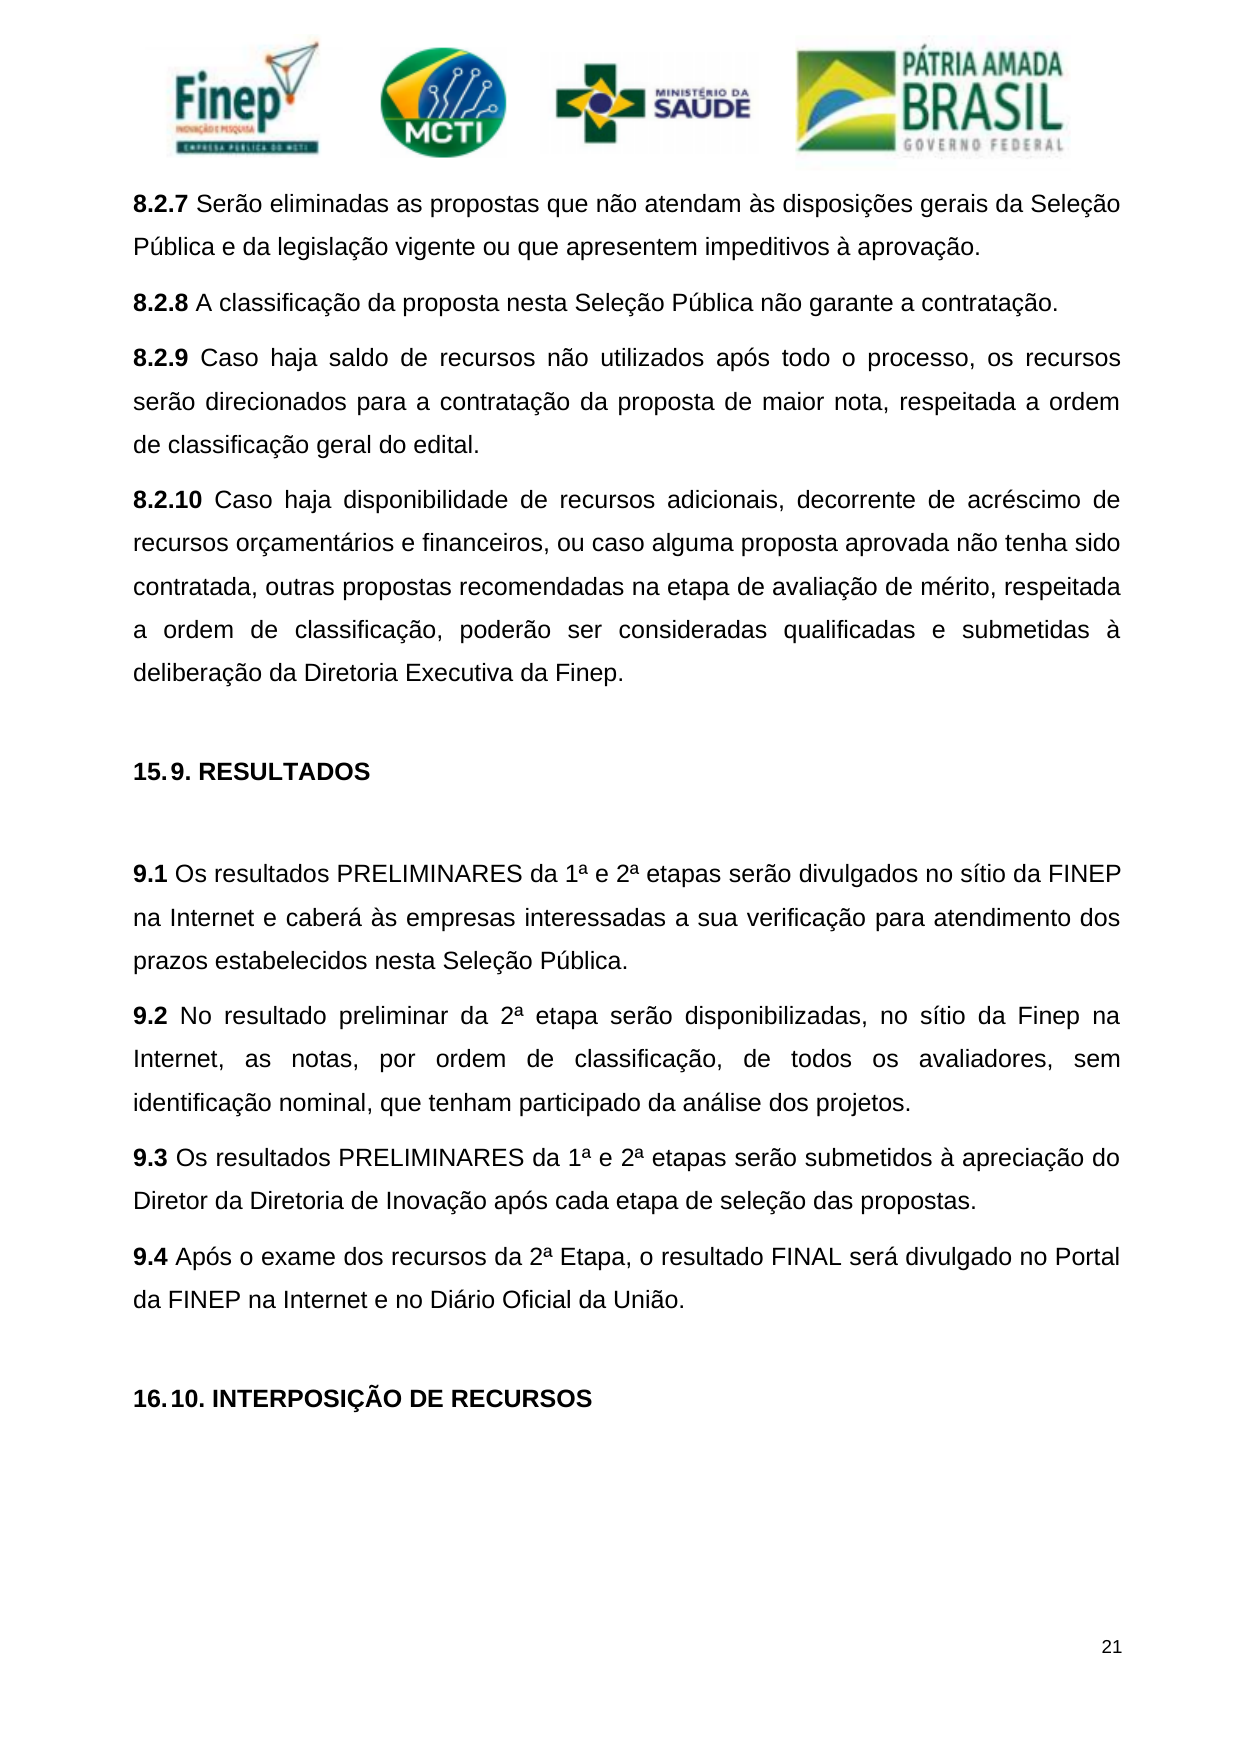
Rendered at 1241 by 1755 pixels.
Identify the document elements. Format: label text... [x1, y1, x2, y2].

text 10. INTERPOSIÇÃO DE RECURSOS [133, 1384, 1122, 1412]
text 9.1 Os resultados PRELIMINARES da 1ª e 2ª etapas serão divulgados no sítio da FINEP na Internet e caberá às empresas interessadas a sua verificação para atendimento dos prazos estabelecidos nesta Seleção Pública. [133, 859, 1122, 974]
text 8.2.7 Serão eliminadas as propostas que não atendam às disposições gerais da Seleção Pública e da legislação vigente ou que apresentem impeditivos à aprovação. [133, 189, 1122, 261]
text 8.2.8 A classificação da proposta nesta Seleção Pública não garante a contratação. [133, 288, 1122, 316]
list 9.2 No resultado preliminar da 2ª etapa serão disponibilizadas, no sítio da Finep na Internet, as notas, por ordem de classificação, de todos os avaliadores, sem identificação nominal, que tenham participado da análise dos projetos. [133, 1001, 1122, 1116]
text 8.2.10 Caso haja disponibilidade de recursos adicionais, decorrente de acréscimo de recursos orçamentários e financeiros, ou caso alguma proposta aprovada não tenha sido contratada, outras propostas recomendadas na etapa de avaliação de mérito, respeitada a ordem de classificação, poderão ser consideradas qualificadas e submetidas à deliberação da Diretoria Executiva da Finep. [133, 485, 1122, 686]
list 9.4 Após o exame dos recursos da 2ª Etapa, o resultado FINAL será divulgado no Portal da FINEP na Internet e no Diário Oficial da União. [133, 1242, 1122, 1314]
text 9. RESULTADOS [133, 756, 1122, 785]
text 8.2.9 Caso haja saldo de recursos não utilizados após todo o processo, os recursos serão direcionados para a contratação da proposta de maior nota, respeitada a ordem de classificação geral do edital. [133, 343, 1122, 458]
list 9.3 Os resultados PRELIMINARES da 1ª e 2ª etapas serão submetidos à apreciação do Diretor da Diretoria de Inovação após cada etapa de seleção das propostas. [133, 1143, 1122, 1215]
